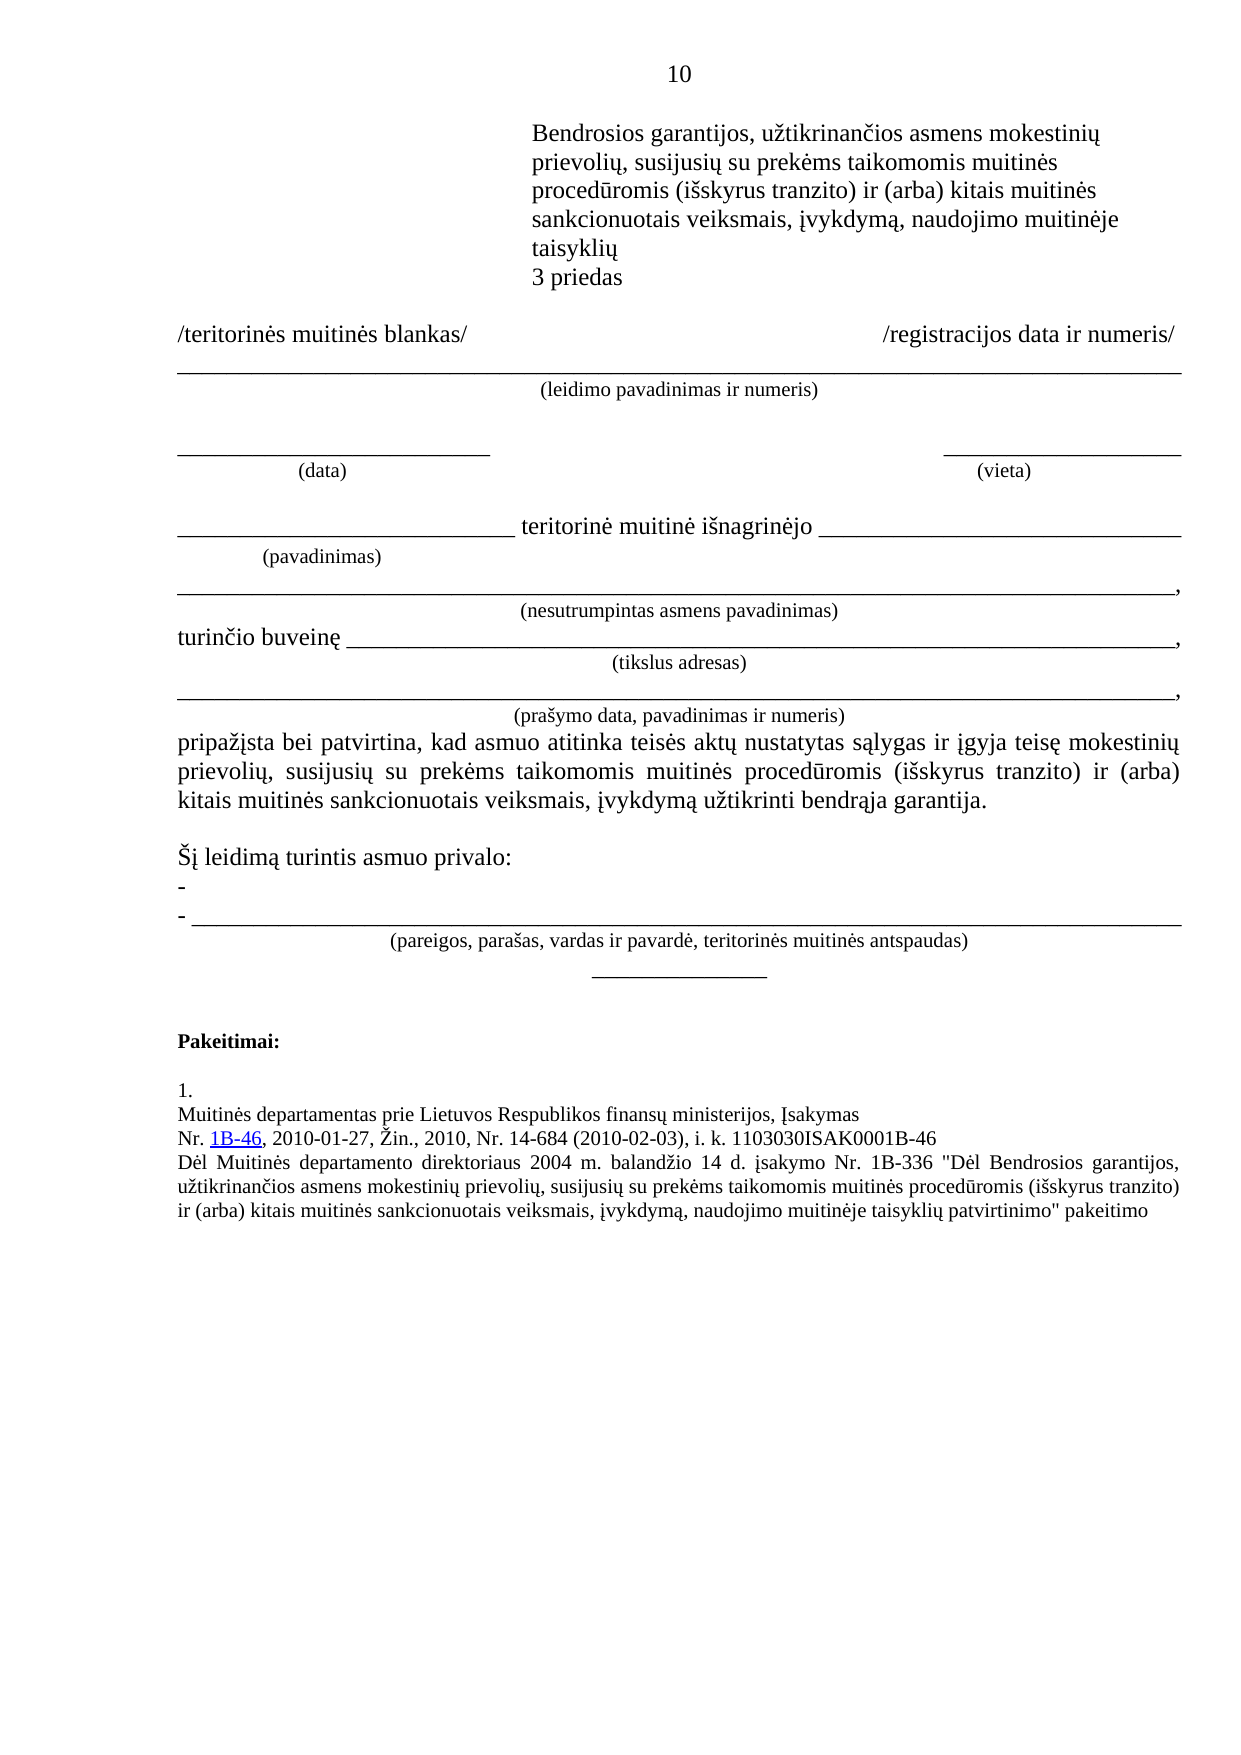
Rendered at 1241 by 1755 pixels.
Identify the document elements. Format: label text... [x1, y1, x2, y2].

text prievolių, susijusių su prekėms taikomomis muitinės [177, 147, 1181, 176]
text pripažįsta bei patvirtina, kad asmuo atitinka teisės aktų nustatytas sąlygas ir įgyja teisę mokestinių prievolių, susijusių su prekėms taikomomis muitinės procedūromis (išskyrus tranzito) ir (arba) kitais muitinės sankcionuotais veiksmais, įvykdymą užtikrinti bendrąja garantija. [177, 727, 1181, 813]
text (pareigos, parašas, vardas ir pavardė, teritorinės muitinės antspaudas) [177, 928, 1181, 952]
text Nr. 1B-46, 2010-01-27, Žin., 2010, Nr. 14-684 (2010-02-03), i. k. 1103030ISAK0001B-46 [177, 1126, 1181, 1150]
text procedūromis (išskyrus tranzito) ir (arba) kitais muitinės [177, 176, 1181, 204]
text turinčio buveinę , [177, 622, 1181, 650]
text , [177, 569, 1181, 597]
text Šį leidimą turintis asmuo privalo: [177, 842, 1181, 871]
text (prašymo data, pavadinimas ir numeris) [177, 703, 1181, 727]
text - [177, 871, 1181, 900]
text Dėl Muitinės departamento direktoriaus 2004 m. balandžio 14 d. įsakymo Nr. 1B-336 "Dėl Bendrosios garantijos, užtikrinančios asmens mokestinių prievolių, susijusių su prekėms taikomomis muitinės procedūromis (išskyrus tranzito) ir (arba) kitais muitinės sankcionuotais veiksmais, įvykdymą, naudojimo muitinėje taisyklių patvirtinimo" pakeitimo [177, 1150, 1181, 1222]
text , [177, 674, 1181, 703]
text sankcionuotais veiksmais, įvykdymą, naudojimo muitinėje [177, 204, 1181, 233]
text (nesutrumpintas asmens pavadinimas) [177, 597, 1181, 622]
text (pavadinimas) [177, 540, 1181, 569]
text (tikslus adresas) [177, 650, 1181, 674]
text 3 priedas [177, 262, 1181, 291]
text (leidimo pavadinimas ir numeris) [177, 377, 1181, 401]
text /teritorinės muitinės blankas/ /registracijos data ir numeris/ [177, 319, 1181, 348]
text - [177, 900, 1181, 928]
text ______________ [177, 952, 1181, 981]
text 1. [177, 1077, 1181, 1102]
text Bendrosios garantijos, užtikrinančios asmens mokestinių [532, 118, 1181, 147]
text Pakeitimai: [177, 1029, 1181, 1053]
text _________________________ ___________________ [177, 430, 1181, 458]
text (data) (vieta) [177, 458, 1181, 482]
text Muitinės departamentas prie Lietuvos Respublikos finansų ministerijos, Įsakymas [177, 1102, 1181, 1126]
text ___________________________ teritorinė muitinė išnagrinėjo [177, 511, 1181, 540]
text taisyklių [177, 233, 1181, 262]
